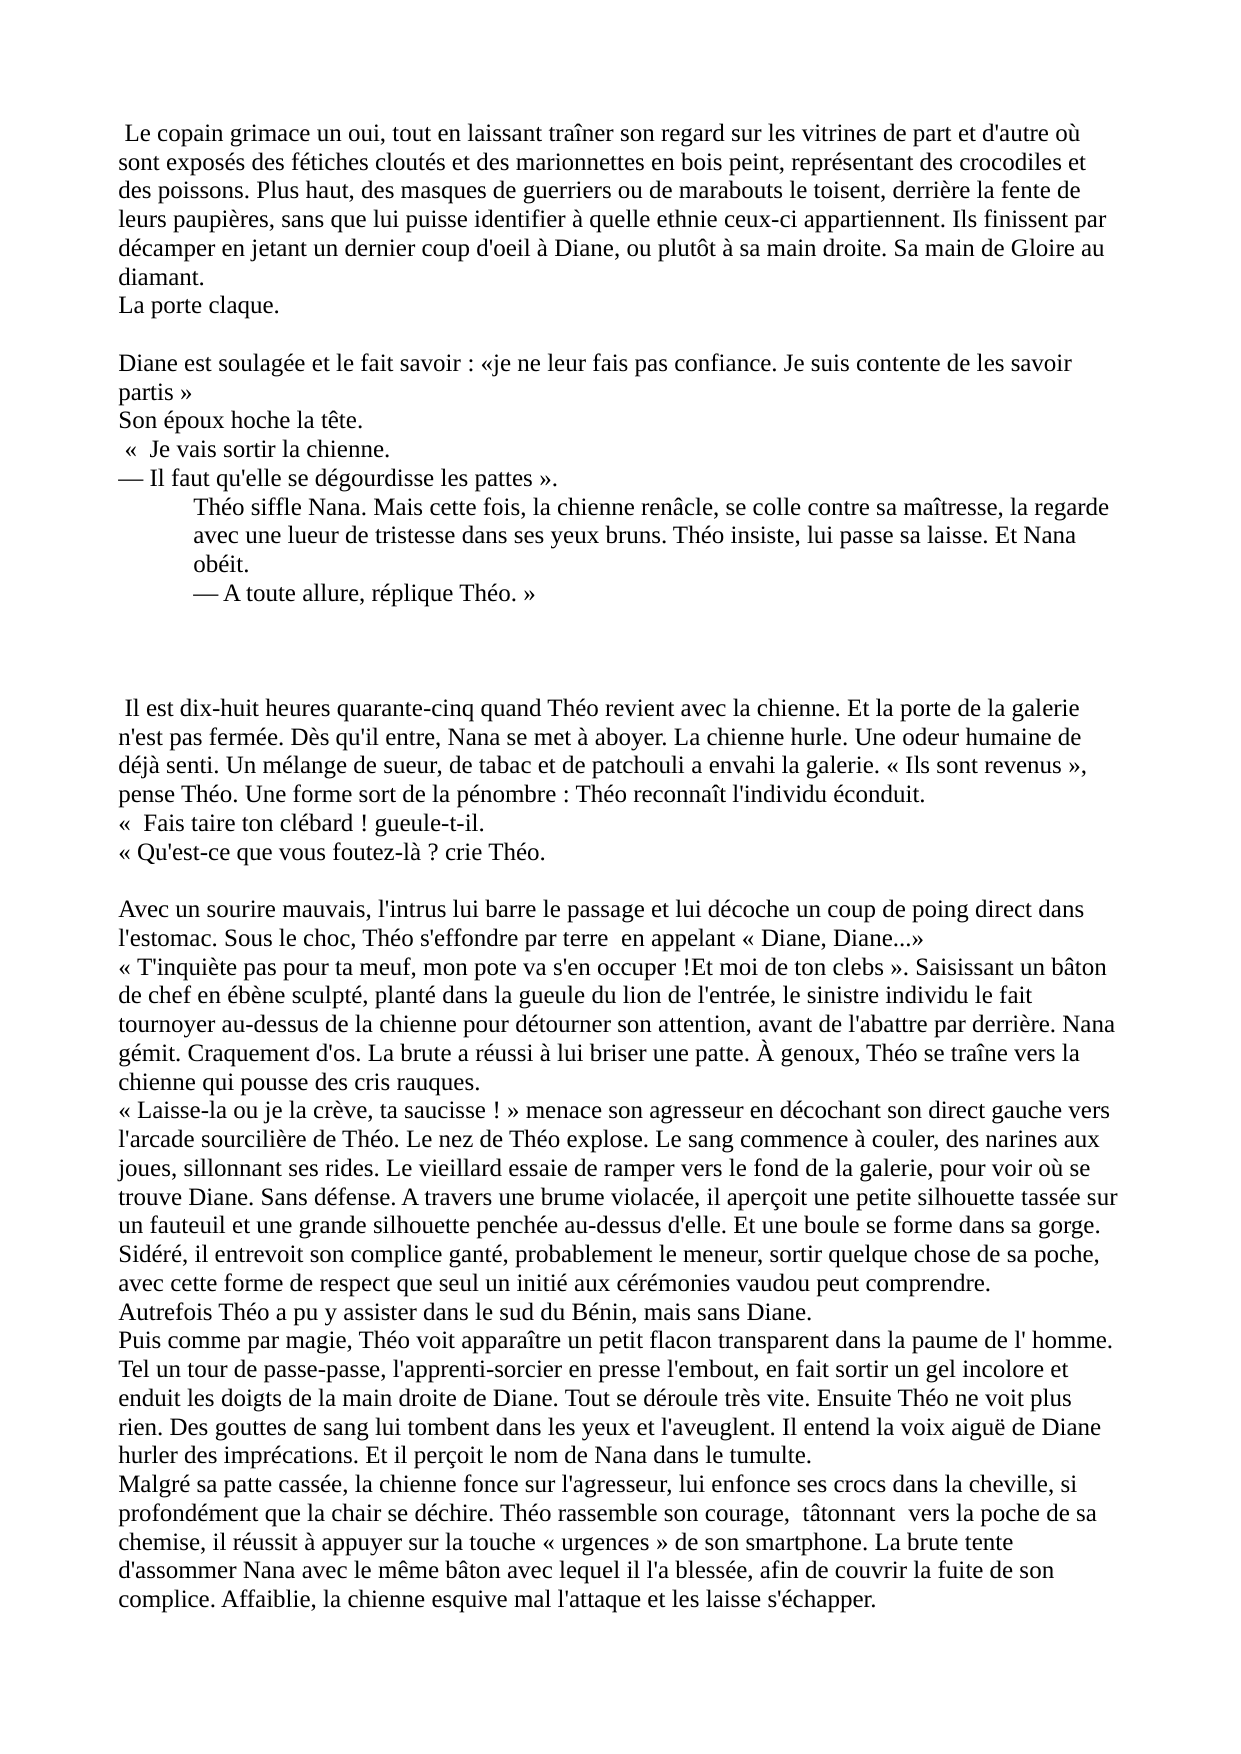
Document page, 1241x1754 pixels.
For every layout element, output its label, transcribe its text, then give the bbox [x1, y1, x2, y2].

text — Il faut qu'elle se dégourdisse les pattes ». [118, 463, 1122, 492]
text « T'inquiète pas pour ta meuf, mon pote va s'en occuper !Et moi de ton clebs ». Saisissant un bâton de chef en ébène sculpté, planté dans la gueule du lion de l'entrée, le sinistre individu le fait tournoyer au-dessus de la chienne pour détourner son attention, avant de l'abattre par derrière. Nana gémit. Craquement d'os. La brute a réussi à lui briser une patte. À genoux, Théo se traîne vers la chienne qui pousse des cris rauques. [118, 952, 1122, 1096]
text La porte claque. [118, 291, 1122, 319]
text Malgré sa patte cassée, la chienne fonce sur l'agresseur, lui enfonce ses crocs dans la cheville, si profondément que la chair se déchire. Théo rassemble son courage, tâtonnant vers la poche de sa chemise, il réussit à appuyer sur la touche « urgences » de son smartphone. La brute tente d'assommer Nana avec le même bâton avec lequel il l'a blessée, afin de couvrir la fuite de son complice. Affaiblie, la chienne esquive mal l'attaque et les laisse s'échapper. [118, 1469, 1122, 1613]
text Autrefois Théo a pu y assister dans le sud du Bénin, mais sans Diane. [118, 1297, 1122, 1326]
text « Fais taire ton clébard ! gueule-t-il. [118, 808, 1122, 837]
list — A toute allure, réplique Théo. » [156, 578, 1122, 607]
list Théo siffle Nana. Mais cette fois, la chienne renâcle, se colle contre sa maîtresse, la regarde avec une lueur de tristesse dans ses yeux bruns. Théo insiste, lui passe sa laisse. Et Nana obéit. [156, 492, 1122, 578]
text « Je vais sortir la chienne. [118, 434, 1122, 463]
text Diane est soulagée et le fait savoir : «je ne leur fais pas confiance. Je suis contente de les savoir partis » [118, 348, 1122, 406]
text Avec un sourire mauvais, l'intrus lui barre le passage et lui décoche un coup de poing direct dans l'estomac. Sous le choc, Théo s'effondre par terre en appelant « Diane, Diane...» [118, 894, 1122, 952]
text Puis comme par magie, Théo voit apparaître un petit flacon transparent dans la paume de l' homme. Tel un tour de passe-passe, l'apprenti-sorcier en presse l'embout, en fait sortir un gel incolore et enduit les doigts de la main droite de Diane. Tout se déroule très vite. Ensuite Théo ne voit plus rien. Des gouttes de sang lui tombent dans les yeux et l'aveuglent. Il entend la voix aiguë de Diane hurler des imprécations. Et il perçoit le nom de Nana dans le tumulte. [118, 1326, 1122, 1469]
text « Laisse-la ou je la crève, ta saucisse ! » menace son agresseur en décochant son direct gauche vers l'arcade sourcilière de Théo. Le nez de Théo explose. Le sang commence à couler, des narines aux joues, sillonnant ses rides. Le vieillard essaie de ramper vers le fond de la galerie, pour voir où se trouve Diane. Sans défense. A travers une brume violacée, il aperçoit une petite silhouette tassée sur un fauteuil et une grande silhouette penchée au-dessus d'elle. Et une boule se forme dans sa gorge. Sidéré, il entrevoit son complice ganté, probablement le meneur, sortir quelque chose de sa poche, avec cette forme de respect que seul un initié aux cérémonies vaudou peut comprendre. [118, 1096, 1122, 1297]
text « Qu'est-ce que vous foutez-là ? crie Théo. [118, 837, 1122, 866]
text Son époux hoche la tête. [118, 406, 1122, 434]
text Il est dix-huit heures quarante-cinq quand Théo revient avec la chienne. Et la porte de la galerie n'est pas fermée. Dès qu'il entre, Nana se met à aboyer. La chienne hurle. Une odeur humaine de déjà senti. Un mélange de sueur, de tabac et de patchouli a envahi la galerie. « Ils sont revenus », pense Théo. Une forme sort de la pénombre : Théo reconnaît l'individu éconduit. [118, 693, 1122, 808]
text Le copain grimace un oui, tout en laissant traîner son regard sur les vitrines de part et d'autre où sont exposés des fétiches cloutés et des marionnettes en bois peint, représentant des crocodiles et des poissons. Plus haut, des masques de guerriers ou de marabouts le toisent, derrière la fente de leurs paupières, sans que lui puisse identifier à quelle ethnie ceux-ci appartiennent. Ils finissent par décamper en jetant un dernier coup d'oeil à Diane, ou plutôt à sa main droite. Sa main de Gloire au diamant. [118, 118, 1122, 291]
